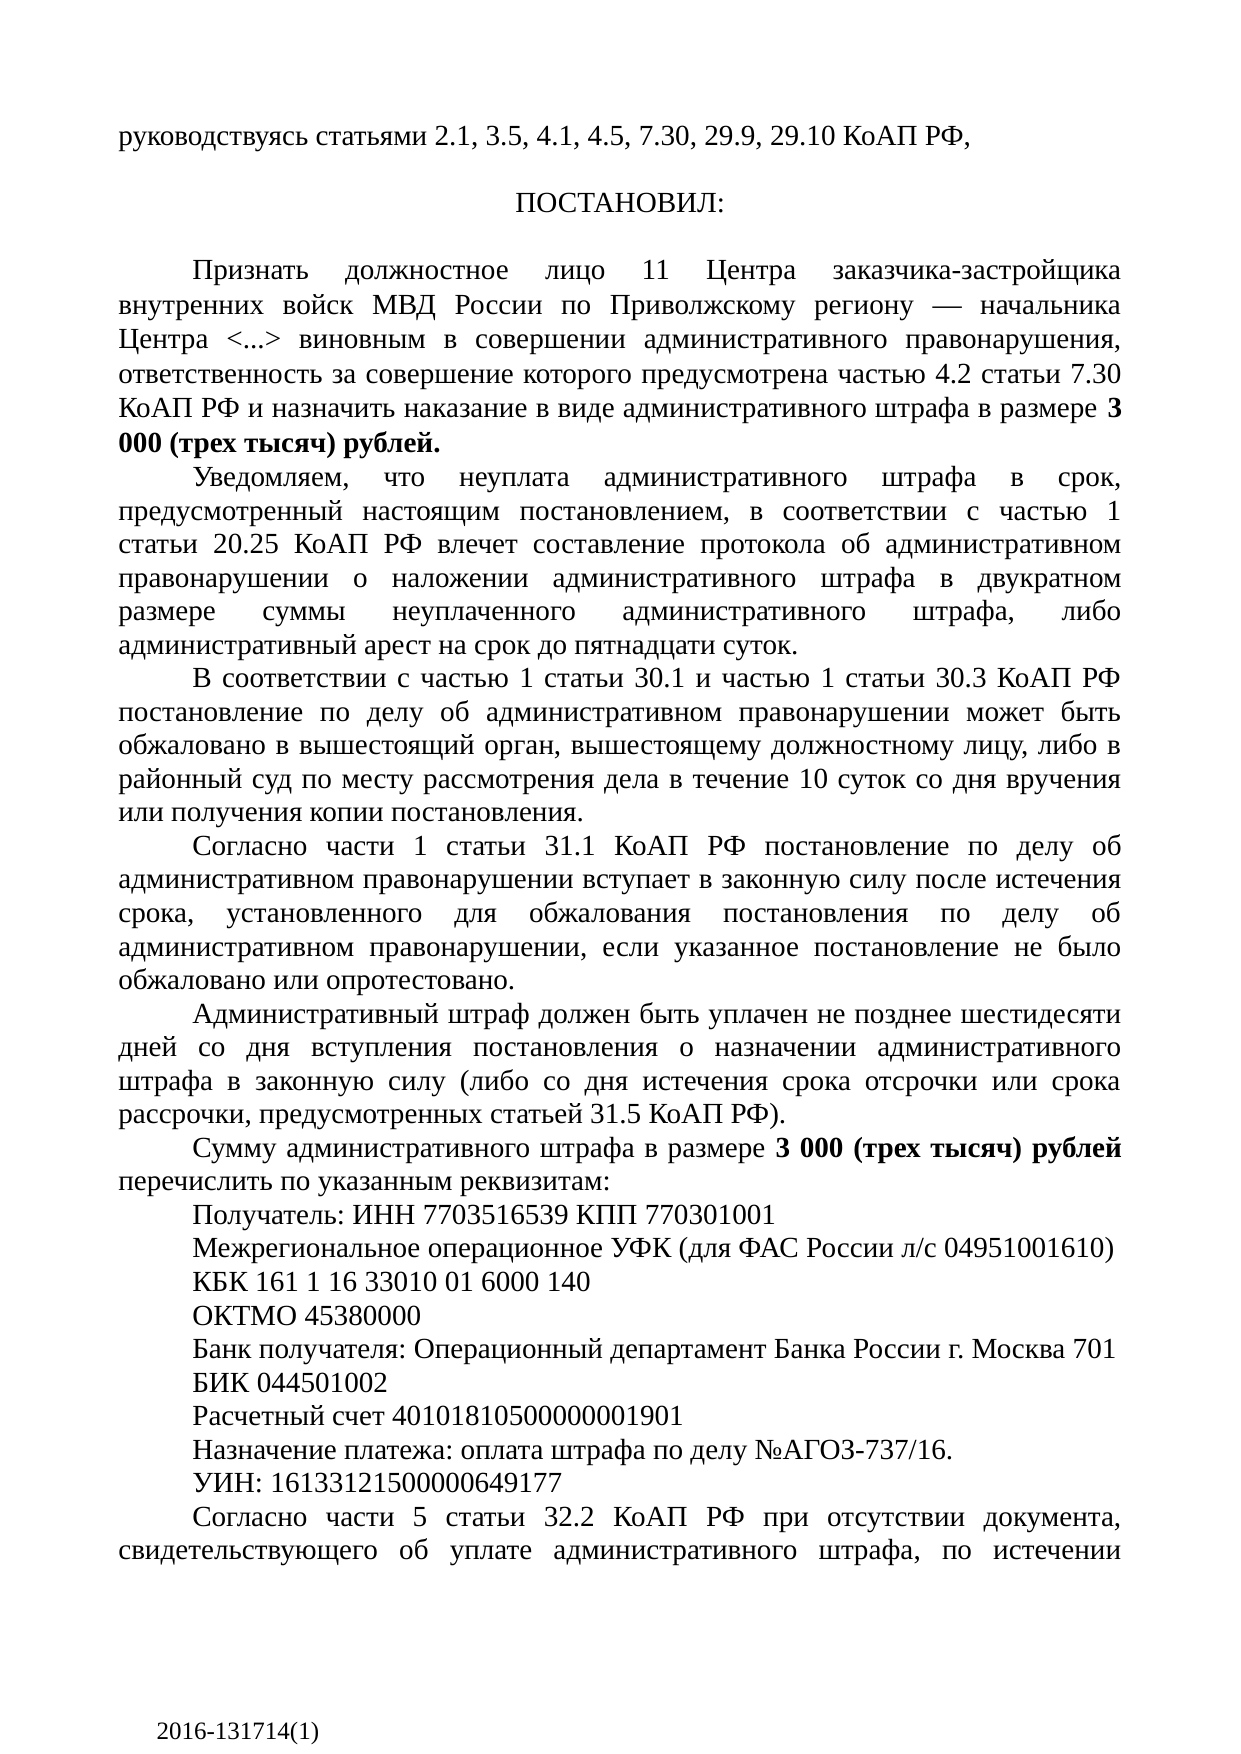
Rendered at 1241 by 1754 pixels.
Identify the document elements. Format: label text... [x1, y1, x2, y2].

text В соответствии с частью 1 статьи 30.1 и частью 1 статьи 30.3 КоАП РФ постановление по делу об административном правонарушении может быть обжаловано в вышестоящий орган, вышестоящему должностному лицу, либо в районный суд по месту рассмотрения дела в течение 10 суток со дня вручения или получения копии постановления. [118, 660, 1122, 828]
text УИН: 16133121500000649177 [118, 1465, 1122, 1499]
text Согласно части 1 статьи 31.1 КоАП РФ постановление по делу об административном правонарушении вступает в законную силу после истечения срока, установленного для обжалования постановления по делу об административном правонарушении, если указанное постановление не было обжаловано или опротестовано. [118, 828, 1122, 996]
text Административный штраф должен быть уплачен не позднее шестидесяти дней со дня вступления постановления о назначении административного штрафа в законную силу (либо со дня истечения срока отсрочки или срока рассрочки, предусмотренных статьей 31.5 КоАП РФ). [118, 996, 1122, 1130]
text Получатель: ИНН 7703516539 КПП 770301001 [118, 1197, 1122, 1231]
text руководствуясь статьями 2.1, 3.5, 4.1, 4.5, 7.30, 29.9, 29.10 КоАП РФ, [118, 118, 1122, 152]
text Межрегиональное операционное УФК (для ФАС России л/с 04951001610) [118, 1231, 1122, 1264]
text ПОСТАНОВИЛ: [118, 185, 1122, 219]
text Сумму административного штрафа в размере 3 000 (трех тысяч) рублей перечислить по указанным реквизитам: [118, 1130, 1122, 1197]
text Согласно части 5 статьи 32.2 КоАП РФ при отсутствии документа, свидетельствующего об уплате административного штрафа, по истечении [118, 1499, 1122, 1566]
text Назначение платежа: оплата штрафа по делу №АГОЗ-737/16. [118, 1432, 1122, 1465]
text КБК 161 1 16 33010 01 6000 140 [118, 1264, 1122, 1298]
text Расчетный счет 40101810500000001901 [118, 1398, 1122, 1432]
text Банк получателя: Операционный департамент Банка России г. Москва 701 [118, 1331, 1122, 1365]
text ОКТМО 45380000 [118, 1298, 1122, 1331]
text Признать должностное лицо 11 Центра заказчика-застройщика внутренних войск МВД России по Приволжскому региону — начальника Центра <...> виновным в совершении административного правонарушения, ответственность за совершение которого предусмотрена частью 4.2 статьи 7.30 КоАП РФ и назначить наказание в виде административного штрафа в размере 3 000 (трех тысяч) рублей. [118, 252, 1122, 458]
text БИК 044501002 [118, 1365, 1122, 1398]
text Уведомляем, что неуплата административного штрафа в срок, предусмотренный настоящим постановлением, в соответствии с частью 1 статьи 20.25 КоАП РФ влечет составление протокола об административном правонарушении о наложении административного штрафа в двукратном размере суммы неуплаченного административного штрафа, либо административный арест на срок до пятнадцати суток. [118, 459, 1122, 660]
